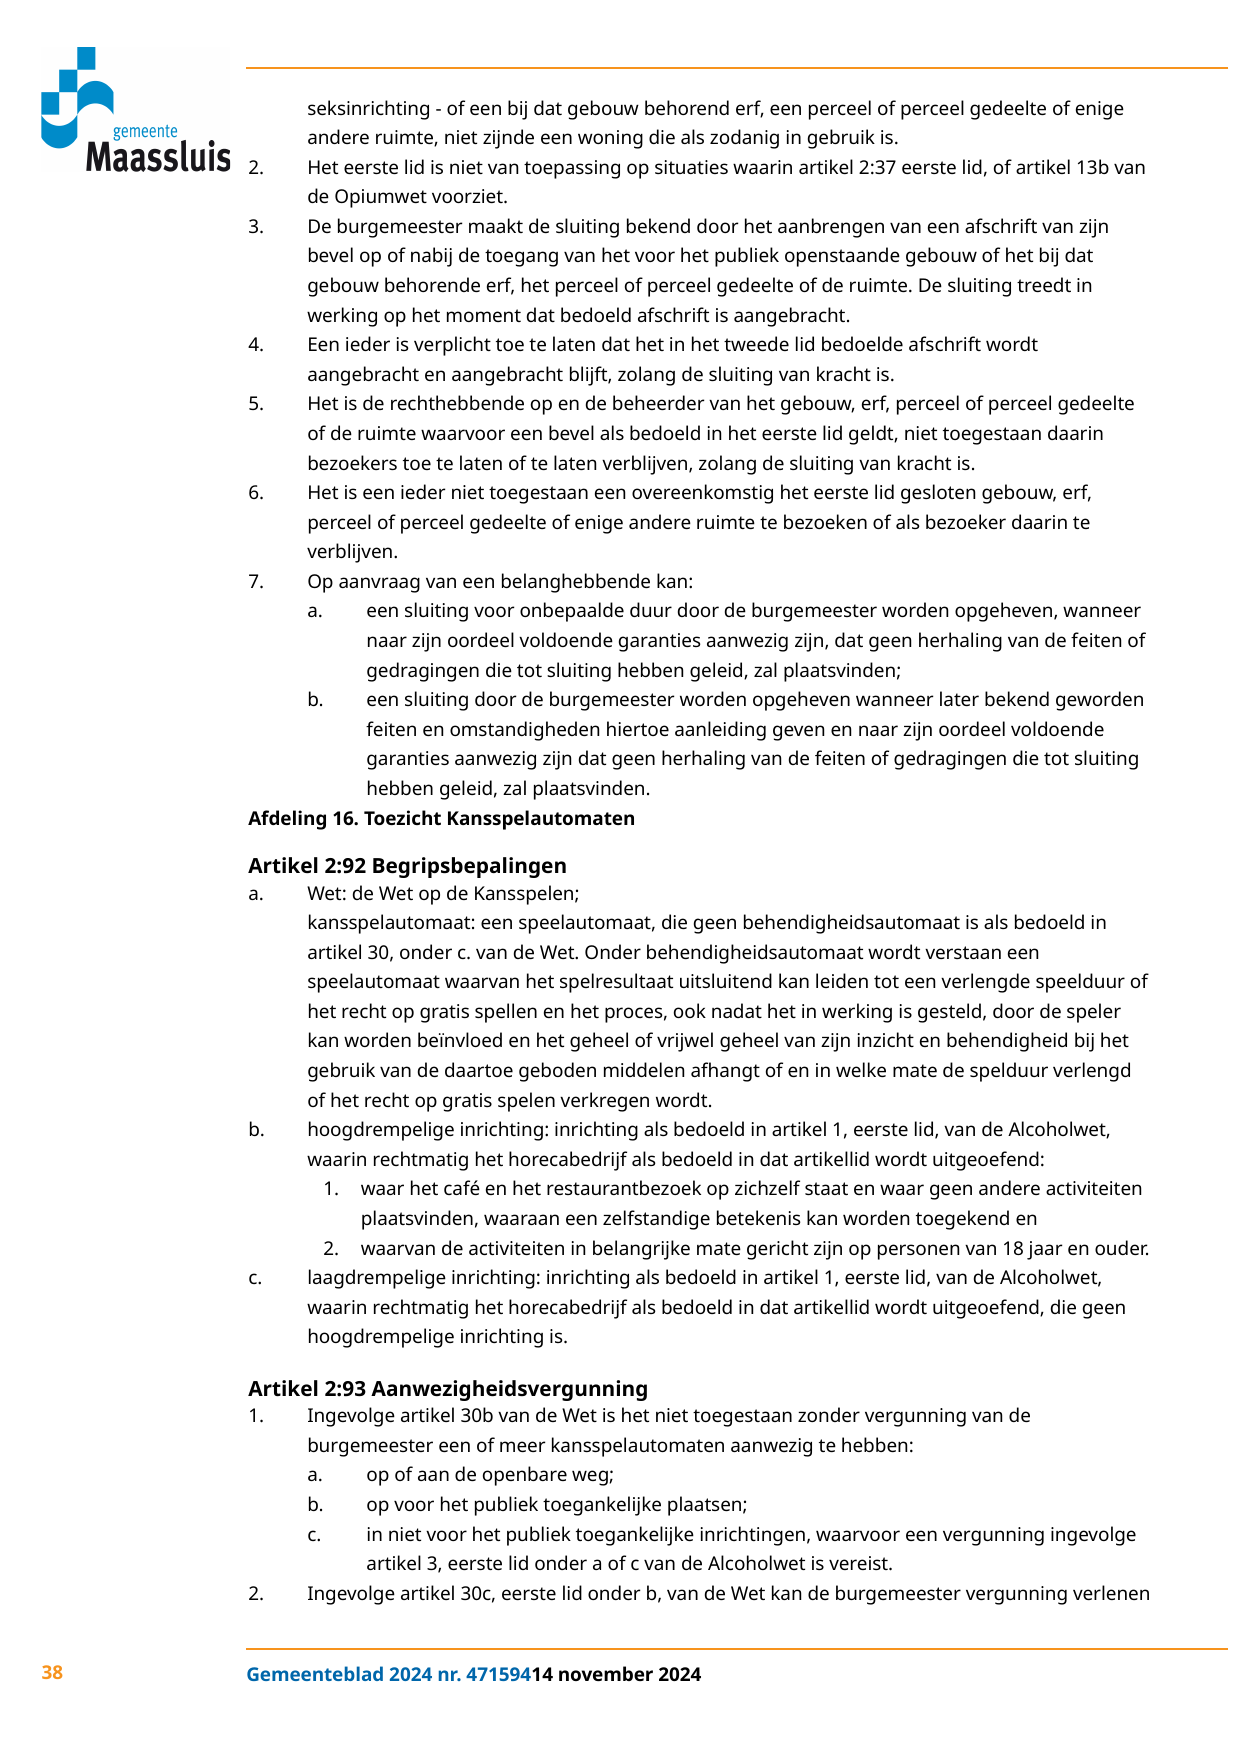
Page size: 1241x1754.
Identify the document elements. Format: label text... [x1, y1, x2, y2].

text Afdeling 16. Toezicht Kansspelautomaten [248, 805, 1152, 831]
list Het is een ieder niet toegestaan een overeenkomstig het eerste lid gesloten gebouw, erf, perceel of perceel gedeelte of enige andere ruimte te bezoeken of als bezoeker daarin te verblijven. [248, 479, 1152, 564]
list op of aan de openbare weg; [307, 1462, 1152, 1487]
text Artikel 2:92 Begripsbepalingen [248, 851, 1152, 880]
picture [41, 47, 231, 172]
list hoogdrempelige inrichting: inrichting als bedoeld in artikel 1, eerste lid, van de Alcoholwet, waarin rechtmatig het horecabedrijf als bedoeld in dat artikellid wordt uitgeoefend: [248, 1116, 1152, 1172]
list waar het café en het restaurantbezoek op zichzelf staat en waar geen andere activiteiten plaatsvinden, waaraan een zelfstandige betekenis kan worden toegekend en [323, 1176, 1152, 1231]
list Ingevolge artikel 30b van de Wet is het niet toegestaan zonder vergunning van de burgemeester een of meer kansspelautomaten aanwezig te hebben: [248, 1402, 1152, 1458]
list Ingevolge artikel 30c, eerste lid onder b, van de Wet kan de burgemeester vergunning verlenen [248, 1580, 1152, 1606]
text Artikel 2:93 Aanwezigheidsvergunning [248, 1374, 1152, 1402]
list op voor het publiek toegankelijke plaatsen; [307, 1491, 1152, 1517]
list kansspelautomaat: een speelautomaat, die geen behendigheidsautomaat is als bedoeld in artikel 30, onder c. van de Wet. Onder behendigheidsautomaat wordt verstaan een speelautomaat waarvan het spelresultaat uitsluitend kan leiden tot een verlengde speelduur of het recht op gratis spellen en het proces, ook nadat het in werking is gesteld, door de speler kan worden beïnvloed en het geheel of vrijwel geheel van zijn inzicht en behendigheid bij het gebruik van de daartoe geboden middelen afhangt of en in welke mate de spelduur verlengd of het recht op gratis spelen verkregen wordt. [248, 909, 1152, 1113]
list waarvan de activiteiten in belangrijke mate gericht zijn op personen van 18 jaar en ouder. [323, 1235, 1152, 1261]
list Het is de rechthebbende op en de beheerder van het gebouw, erf, perceel of perceel gedeelte of de ruimte waarvoor een bevel als bedoeld in het eerste lid geldt, niet toegestaan daarin bezoekers toe te laten of te laten verblijven, zolang de sluiting van kracht is. [248, 391, 1152, 476]
list Het eerste lid is niet van toepassing op situaties waarin artikel 2:37 eerste lid, of artikel 13b van de Opiumwet voorziet. [248, 154, 1152, 209]
list een sluiting door de burgemeester worden opgeheven wanneer later bekend geworden feiten en omstandigheden hiertoe aanleiding geven en naar zijn oordeel voldoende garanties aanwezig zijn dat geen herhaling van de feiten of gedragingen die tot sluiting hebben geleid, zal plaatsvinden. [307, 686, 1152, 801]
list Wet: de Wet op de Kansspelen; [248, 880, 1152, 906]
list een sluiting voor onbepaalde duur door de burgemeester worden opgeheven, wanneer naar zijn oordeel voldoende garanties aanwezig zijn, dat geen herhaling van de feiten of gedragingen die tot sluiting hebben geleid, zal plaatsvinden; [307, 598, 1152, 683]
list seksinrichting - of een bij dat gebouw behorend erf, een perceel of perceel gedeelte of enige andere ruimte, niet zijnde een woning die als zodanig in gebruik is. [248, 95, 1152, 150]
picture [41, 47, 77, 92]
list in niet voor het publiek toegankelijke inrichtingen, waarvoor een vergunning ingevolge artikel 3, eerste lid onder a of c van de Alcoholwet is vereist. [307, 1521, 1152, 1576]
list De burgemeester maakt de sluiting bekend door het aanbrengen van een afschrift van zijn bevel op of nabij de toegang van het voor het publiek openstaande gebouw of het bij dat gebouw behorende erf, het perceel of perceel gedeelte of de ruimte. De sluiting treedt in werking op het moment dat bedoeld afschrift is aangebracht. [248, 213, 1152, 328]
list Op aanvraag van een belanghebbende kan: [248, 568, 1152, 594]
list Een ieder is verplicht toe te laten dat het in het tweede lid bedoelde afschrift wordt aangebracht en aangebracht blijft, zolang de sluiting van kracht is. [248, 331, 1152, 387]
list laagdrempelige inrichting: inrichting als bedoeld in artikel 1, eerste lid, van de Alcoholwet, waarin rechtmatig het horecabedrijf als bedoeld in dat artikellid wordt uitgeoefend, die geen hoogdrempelige inrichting is. [248, 1264, 1152, 1349]
